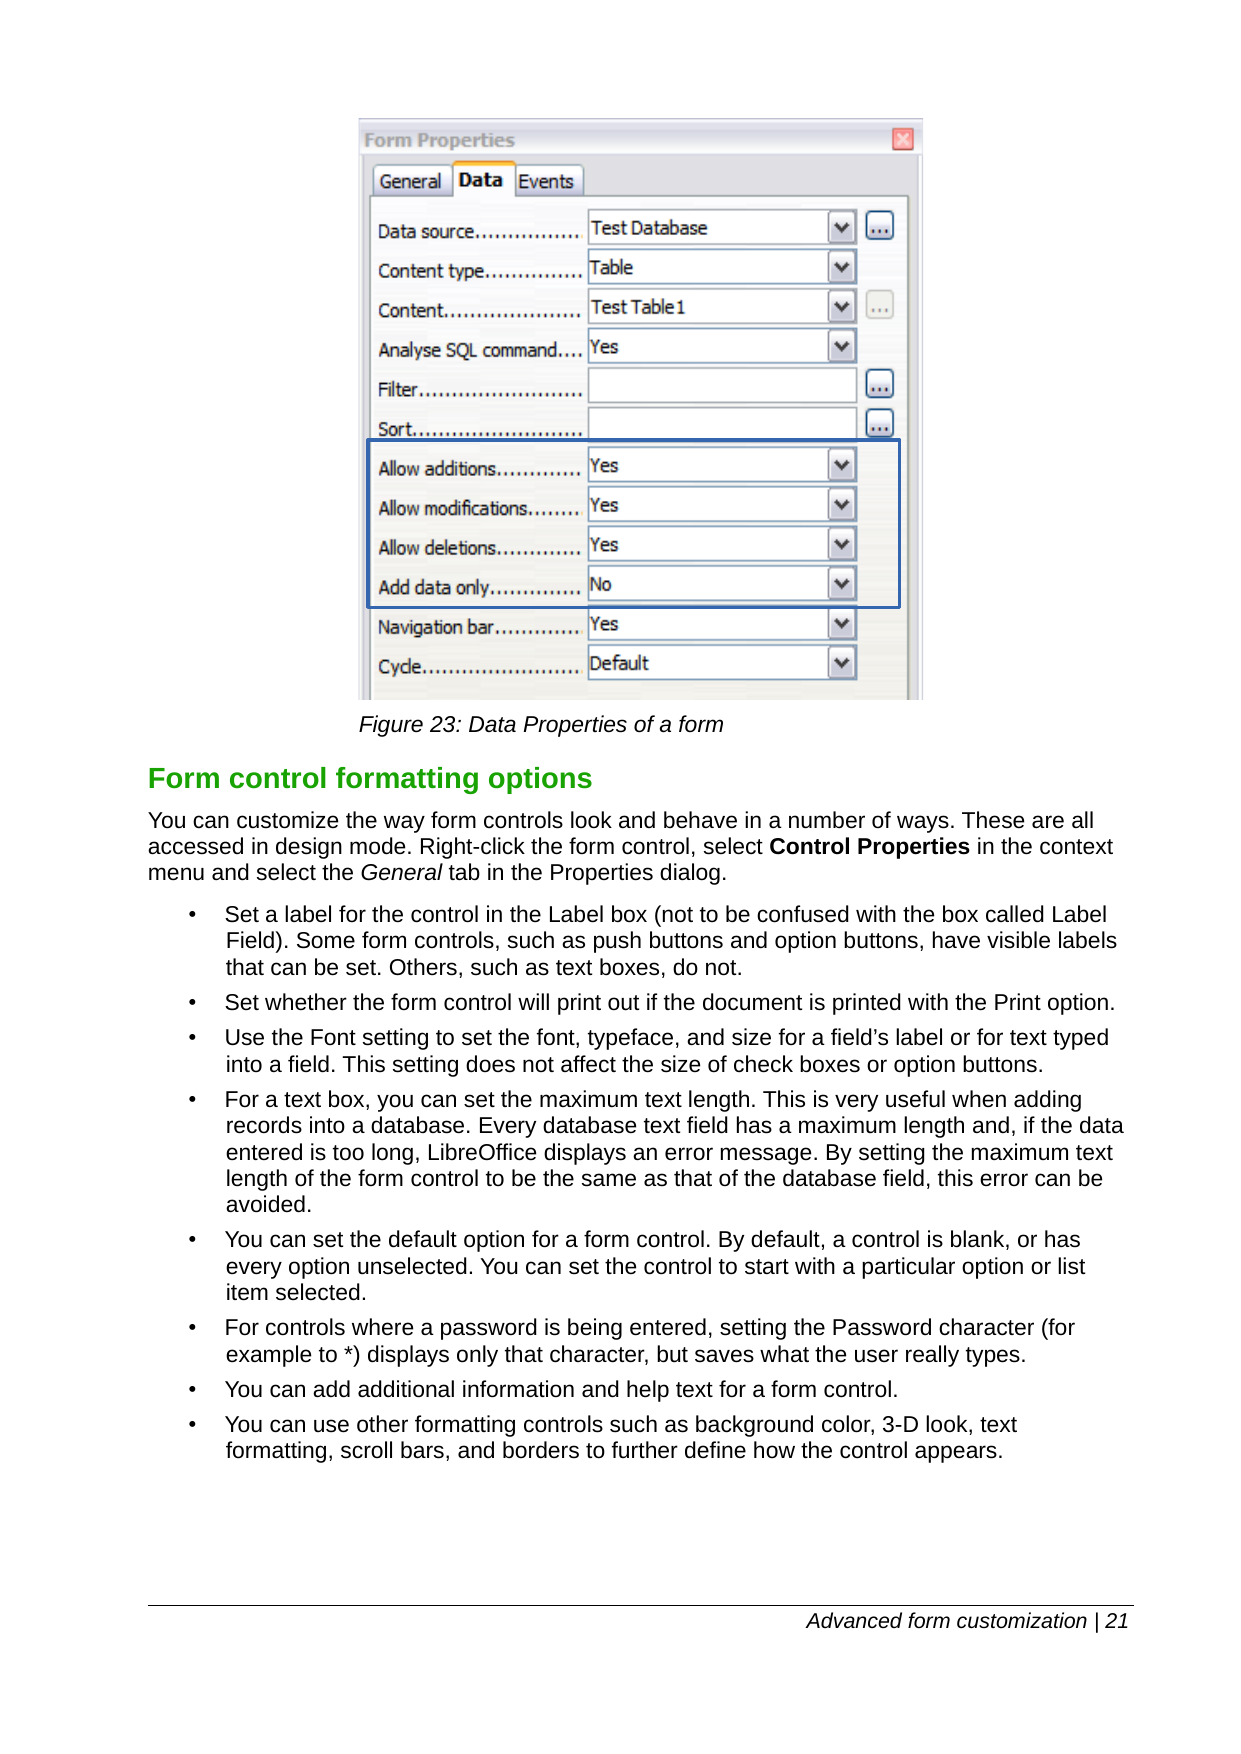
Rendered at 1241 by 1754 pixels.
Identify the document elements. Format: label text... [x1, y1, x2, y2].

subtitle Form control formatting options [148, 761, 1134, 795]
list You can set the default option for a form control. By default, a control is blank, or has every option unselected. You can set the control to start with a particular option or list item selected. [185, 1223, 1134, 1306]
list For a text box, you can set the maximum text length. This is very useful when adding records into a database. Every database text field has a maximum length and, if the data entered is too long, LibreOffice displays an error message. By setting the maximum text length of the form control to be the same as that of the database field, this error can be avoided. [185, 1083, 1134, 1218]
picture [358, 118, 924, 700]
list Use the Font setting to set the font, typeface, and size for a field’s label or for text typed into a field. This setting does not affect the size of check boxes or option buttons. [185, 1021, 1134, 1077]
list You can customize the way form controls look and behave in a number of ways. These are all accessed in design mode. Right-click the form control, select Control Properties in the context menu and select the General tab in the Properties dialog. [148, 807, 1134, 886]
list You can add additional information and help text for a form control. [185, 1373, 1134, 1402]
list For controls where a password is being entered, setting the Password character (for example to *) displays only that character, but saves what the user really types. [185, 1311, 1134, 1367]
list Set whether the form control will print out if the document is printed with the Print option. [185, 986, 1134, 1015]
text Figure 23: Data Properties of a form [358, 711, 923, 738]
list You can use other formatting controls such as background color, 3-D look, text formatting, scroll bars, and borders to further define how the control appears. [185, 1408, 1134, 1467]
list Set a label for the control in the Label box (not to be confused with the box called Label Field). Some form controls, such as push buttons and option buttons, have visible labels that can be set. Others, such as text boxes, do not. [185, 898, 1134, 980]
